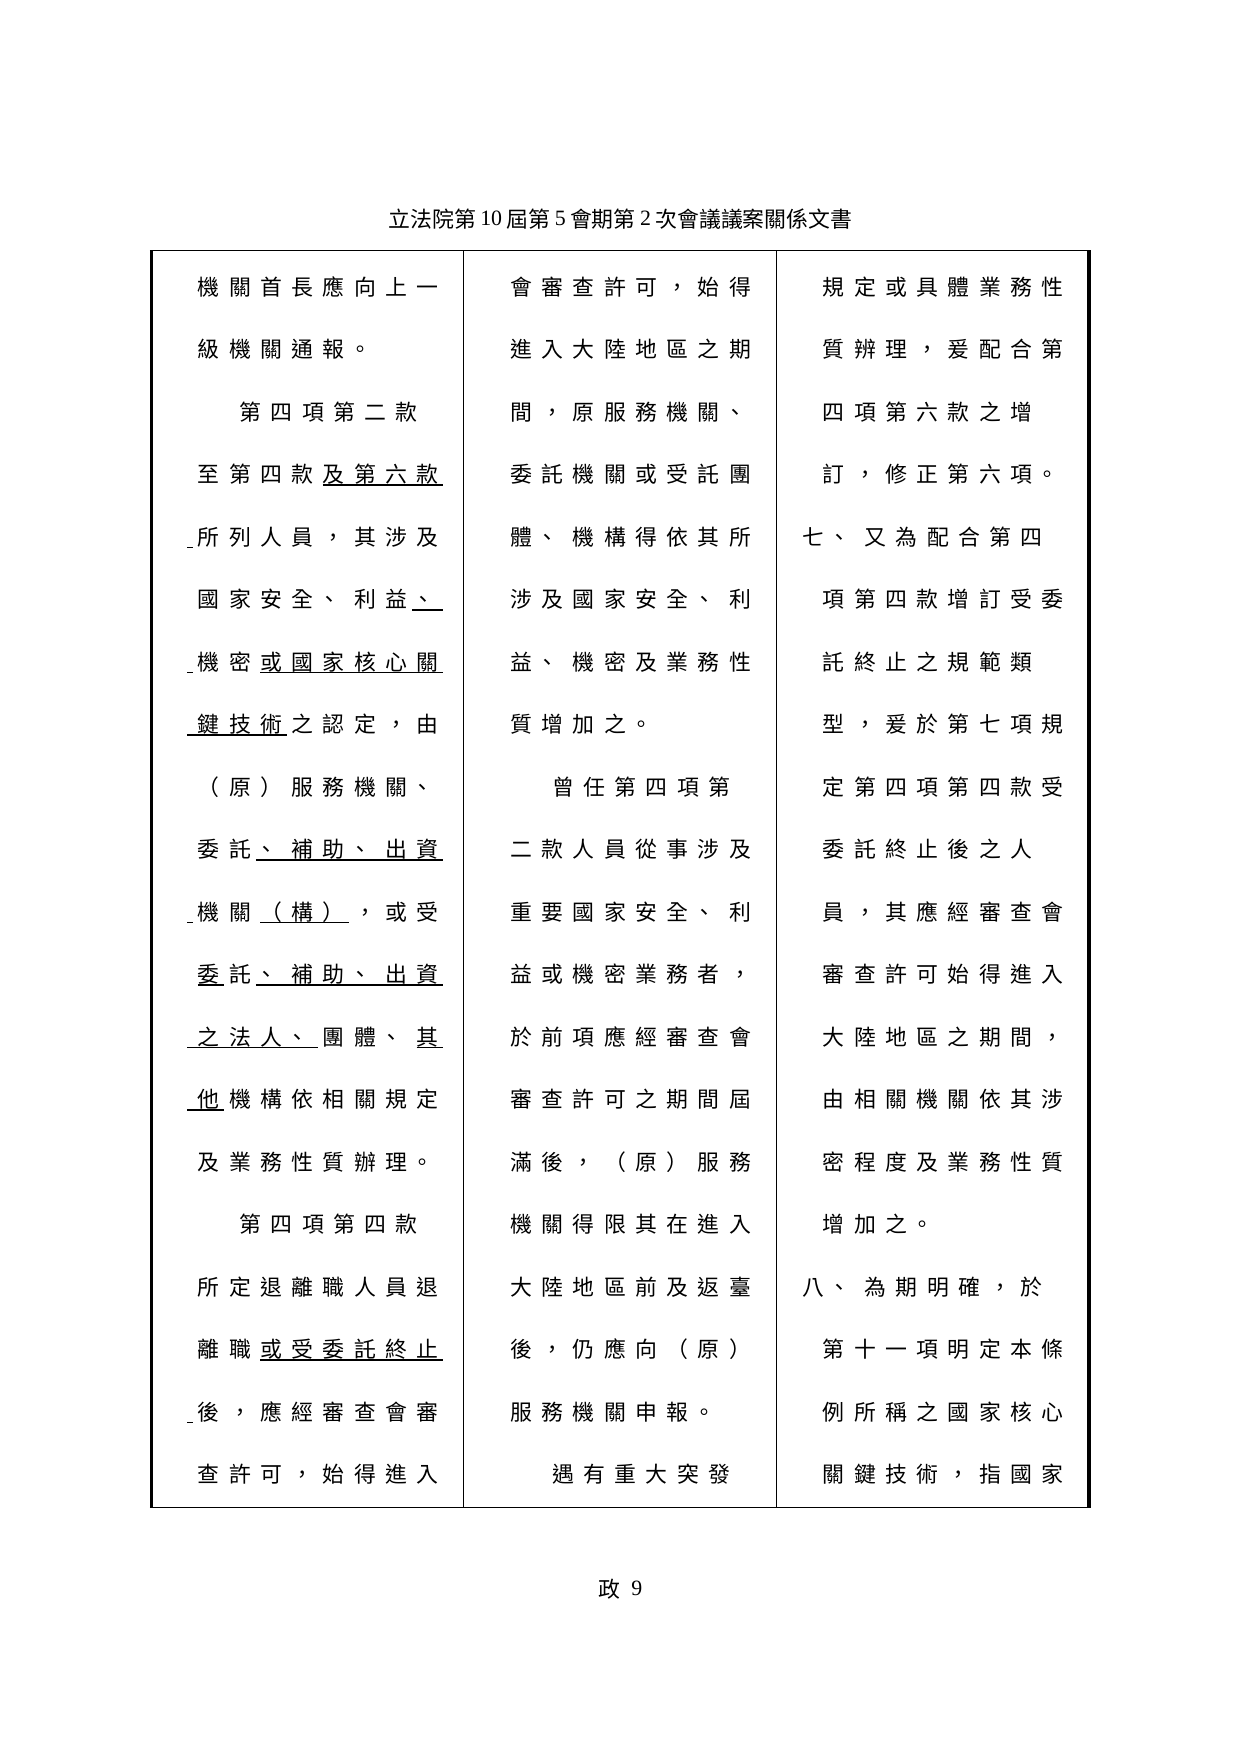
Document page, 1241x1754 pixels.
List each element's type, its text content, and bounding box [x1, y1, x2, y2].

table_cell 機關首長應向上一級機關通報。 第四項第二款至第四款及第六款所列人員，其涉及國家安全、利益、機密或國家核心關鍵技術之認定，由（原）服務機關、委託、補助、出資機關（構），或受委託、補助、出資之法人、團體、其他機構依相關規定及業務性質辦理。 第四項第四款所定退離職人員退離職或受委託終止後，應經審查會審查許可，始得進入 [153, 251, 463, 1507]
table_cell 會審查許可，始得進入大陸地區之期間，原服務機關、委託機關或受託團體、機構得依其所涉及國家安全、利益、機密及業務性質增加之。 曾任第四項第二款人員從事涉及重要國家安全、利益或機密業務者，於前項應經審查會審查許可之期間屆滿後，（原）服務機關得限其在進入大陸地區前及返臺後，仍應向（原）服務機關申報。 遇有重大突發 [464, 251, 776, 1507]
table_cell 規定或具體業務性質辨理，爰配合第四項第六款之增訂，修正第六項。 七、又為配合第四項第四款增訂受委託終止之規範類型，爰於第七項規定第四項第四款受委託終止後之人員，其應經審查會審查許可始得進入大陸地區之期間，由相關機關依其涉密程度及業務性質增加之。 八、為期明確，於第十一項明定本條例所稱之國家核心關鍵技術，指國家 [777, 251, 1087, 1507]
